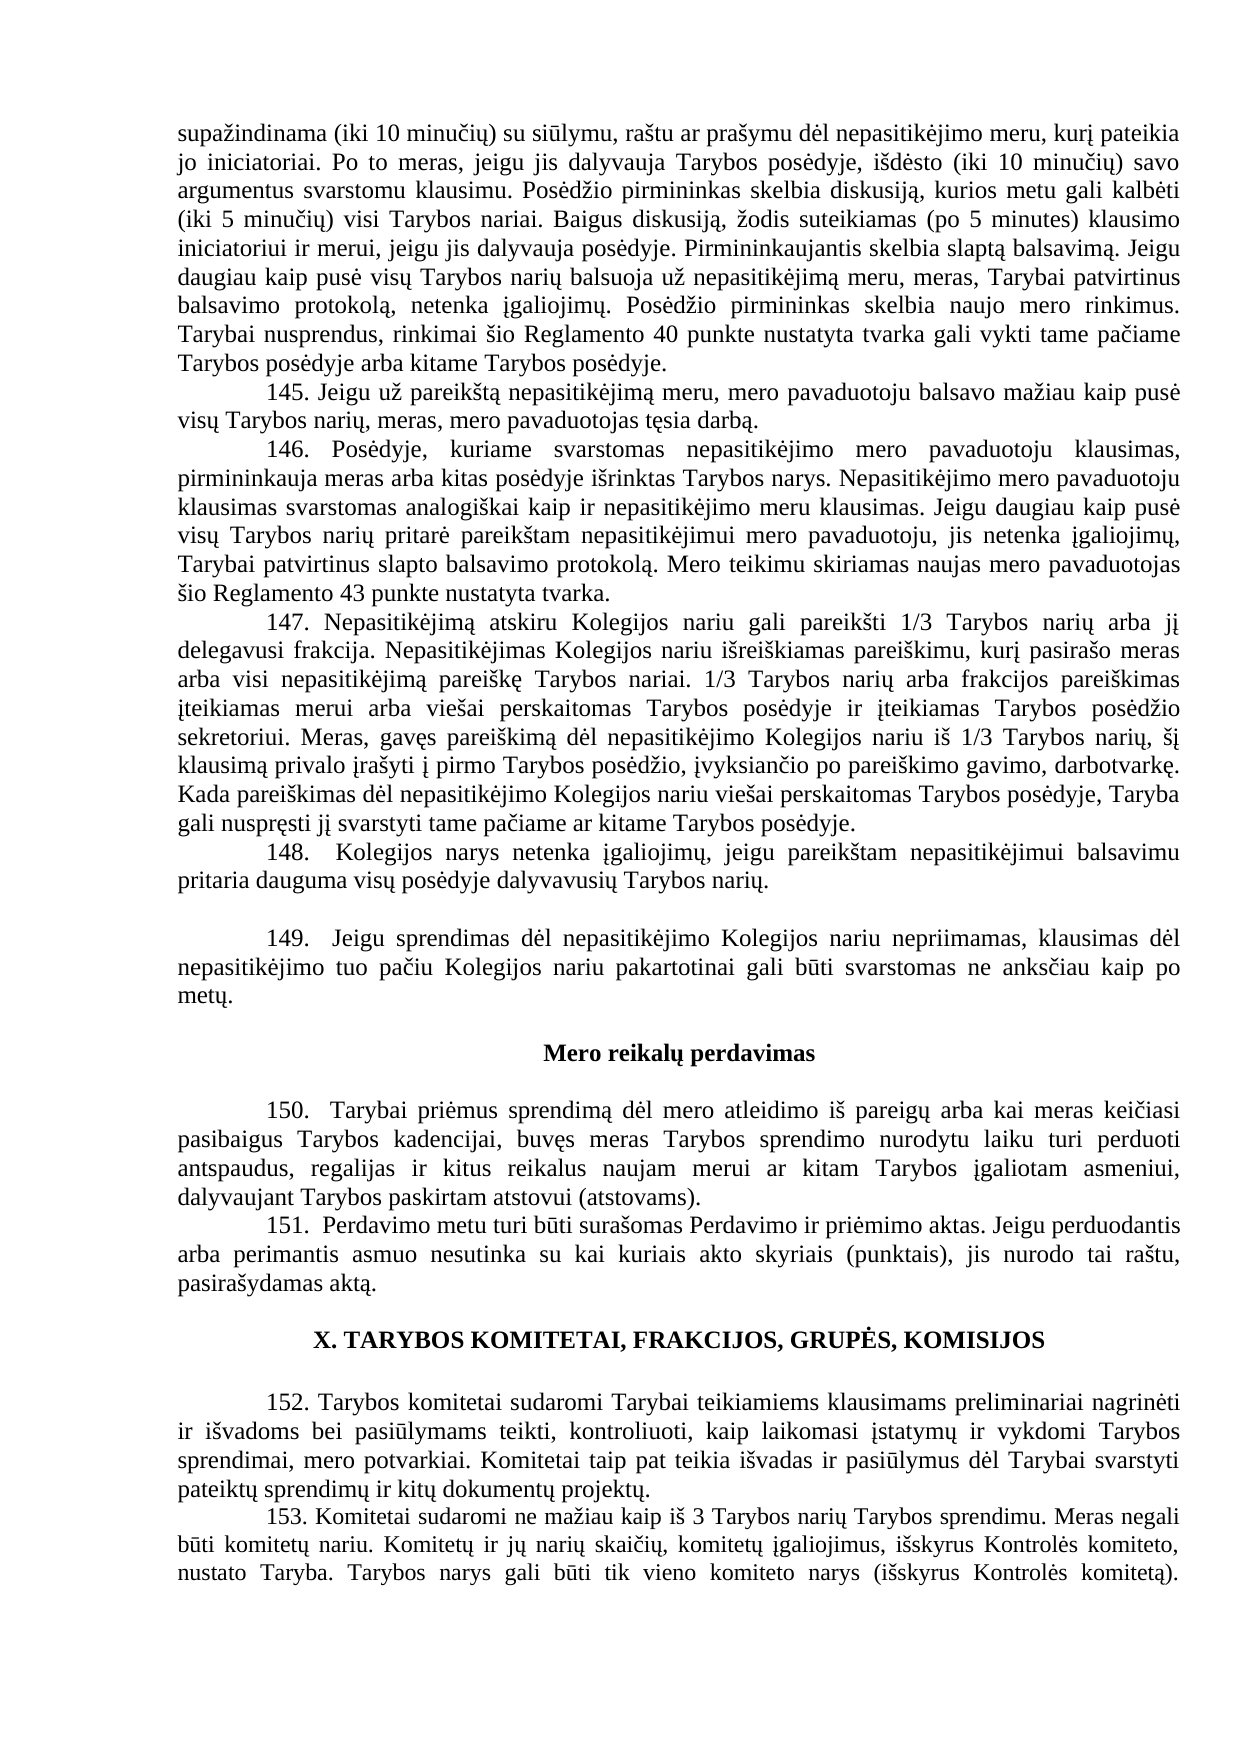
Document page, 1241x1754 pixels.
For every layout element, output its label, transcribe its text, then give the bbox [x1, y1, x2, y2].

text 146. Posėdyje, kuriame svarstomas nepasitikėjimo mero pavaduotoju klausimas, pirmininkauja meras arba kitas posėdyje išrinktas Tarybos narys. Nepasitikėjimo mero pavaduotoju klausimas svarstomas analogiškai kaip ir nepasitikėjimo meru klausimas. Jeigu daugiau kaip pusė visų Tarybos narių pritarė pareikštam nepasitikėjimui mero pavaduotoju, jis netenka įgaliojimų, Tarybai patvirtinus slapto balsavimo protokolą. Mero teikimu skiriamas naujas mero pavaduotojas šio Reglamento 43 punkte nustatyta tvarka. [177, 434, 1181, 607]
text 147. Nepasitikėjimą atskiru Kolegijos nariu gali pareikšti 1/3 Tarybos narių arba jį delegavusi frakcija. Nepasitikėjimas Kolegijos nariu išreiškiamas pareiškimu, kurį pasirašo meras arba visi nepasitikėjimą pareiškę Tarybos nariai. 1/3 Tarybos narių arba frakcijos pareiškimas įteikiamas merui arba viešai perskaitomas Tarybos posėdyje ir įteikiamas Tarybos posėdžio sekretoriui. Meras, gavęs pareiškimą dėl nepasitikėjimo Kolegijos nariu iš 1/3 Tarybos narių, šį klausimą privalo įrašyti į pirmo Tarybos posėdžio, įvyksiančio po pareiškimo gavimo, darbotvarkę. Kada pareiškimas dėl nepasitikėjimo Kolegijos nariu viešai perskaitomas Tarybos posėdyje, Taryba gali nuspręsti jį svarstyti tame pačiame ar kitame Tarybos posėdyje. [177, 607, 1181, 837]
text supažindinama (iki 10 minučių) su siūlymu, raštu ar prašymu dėl nepasitikėjimo meru, kurį pateikia jo iniciatoriai. Po to meras, jeigu jis dalyvauja Tarybos posėdyje, išdėsto (iki 10 minučių) savo argumentus svarstomu klausimu. Posėdžio pirmininkas skelbia diskusiją, kurios metu gali kalbėti (iki 5 minučių) visi Tarybos nariai. Baigus diskusiją, žodis suteikiamas (po 5 minutes) klausimo iniciatoriui ir merui, jeigu jis dalyvauja posėdyje. Pirmininkaujantis skelbia slaptą balsavimą. Jeigu daugiau kaip pusė visų Tarybos narių balsuoja už nepasitikėjimą meru, meras, Tarybai patvirtinus balsavimo protokolą, netenka įgaliojimų. Posėdžio pirmininkas skelbia naujo mero rinkimus. Tarybai nusprendus, rinkimai šio Reglamento 40 punkte nustatyta tvarka gali vykti tame pačiame Tarybos posėdyje arba kitame Tarybos posėdyje. [177, 118, 1181, 377]
text 153. Komitetai sudaromi ne mažiau kaip iš 3 Tarybos narių Tarybos sprendimu. Meras negali būti komitetų nariu. Komitetų ir jų narių skaičių, komitetų įgaliojimus, išskyrus Kontrolės komiteto, nustato Taryba. Tarybos narys gali būti tik vieno komiteto narys (išskyrus Kontrolės komitetą). [177, 1502, 1181, 1585]
text Mero reikalų perdavimas [177, 1038, 1181, 1067]
text 145. Jeigu už pareikštą nepasitikėjimą meru, mero pavaduotoju balsavo mažiau kaip pusė visų Tarybos narių, meras, mero pavaduotojas tęsia darbą. [177, 377, 1181, 434]
text X. TARYBOS KOMITETAI, FRAKCIJOS, GRUPĖS, KOMISIJOS [177, 1326, 1181, 1354]
text 149. Jeigu sprendimas dėl nepasitikėjimo Kolegijos nariu nepriimamas, klausimas dėl nepasitikėjimo tuo pačiu Kolegijos nariu pakartotinai gali būti svarstomas ne anksčiau kaip po metų. [177, 923, 1181, 1009]
text 151. Perdavimo metu turi būti surašomas Perdavimo ir priėmimo aktas. Jeigu perduodantis arba perimantis asmuo nesutinka su kai kuriais akto skyriais (punktais), jis nurodo tai raštu, pasirašydamas aktą. [177, 1211, 1181, 1297]
text 150. Tarybai priėmus sprendimą dėl mero atleidimo iš pareigų arba kai meras keičiasi pasibaigus Tarybos kadencijai, buvęs meras Tarybos sprendimo nurodytu laiku turi perduoti antspaudus, regalijas ir kitus reikalus naujam merui ar kitam Tarybos įgaliotam asmeniui, dalyvaujant Tarybos paskirtam atstovui (atstovams). [177, 1096, 1181, 1211]
text 148. Kolegijos narys netenka įgaliojimų, jeigu pareikštam nepasitikėjimui balsavimu pritaria dauguma visų posėdyje dalyvavusių Tarybos narių. [177, 837, 1181, 894]
text 152. Tarybos komitetai sudaromi Tarybai teikiamiems klausimams preliminariai nagrinėti ir išvadoms bei pasiūlymams teikti, kontroliuoti, kaip laikomasi įstatymų ir vykdomi Tarybos sprendimai, mero potvarkiai. Komitetai taip pat teikia išvadas ir pasiūlymus dėl Tarybai svarstyti pateiktų sprendimų ir kitų dokumentų projektų. [177, 1387, 1181, 1502]
